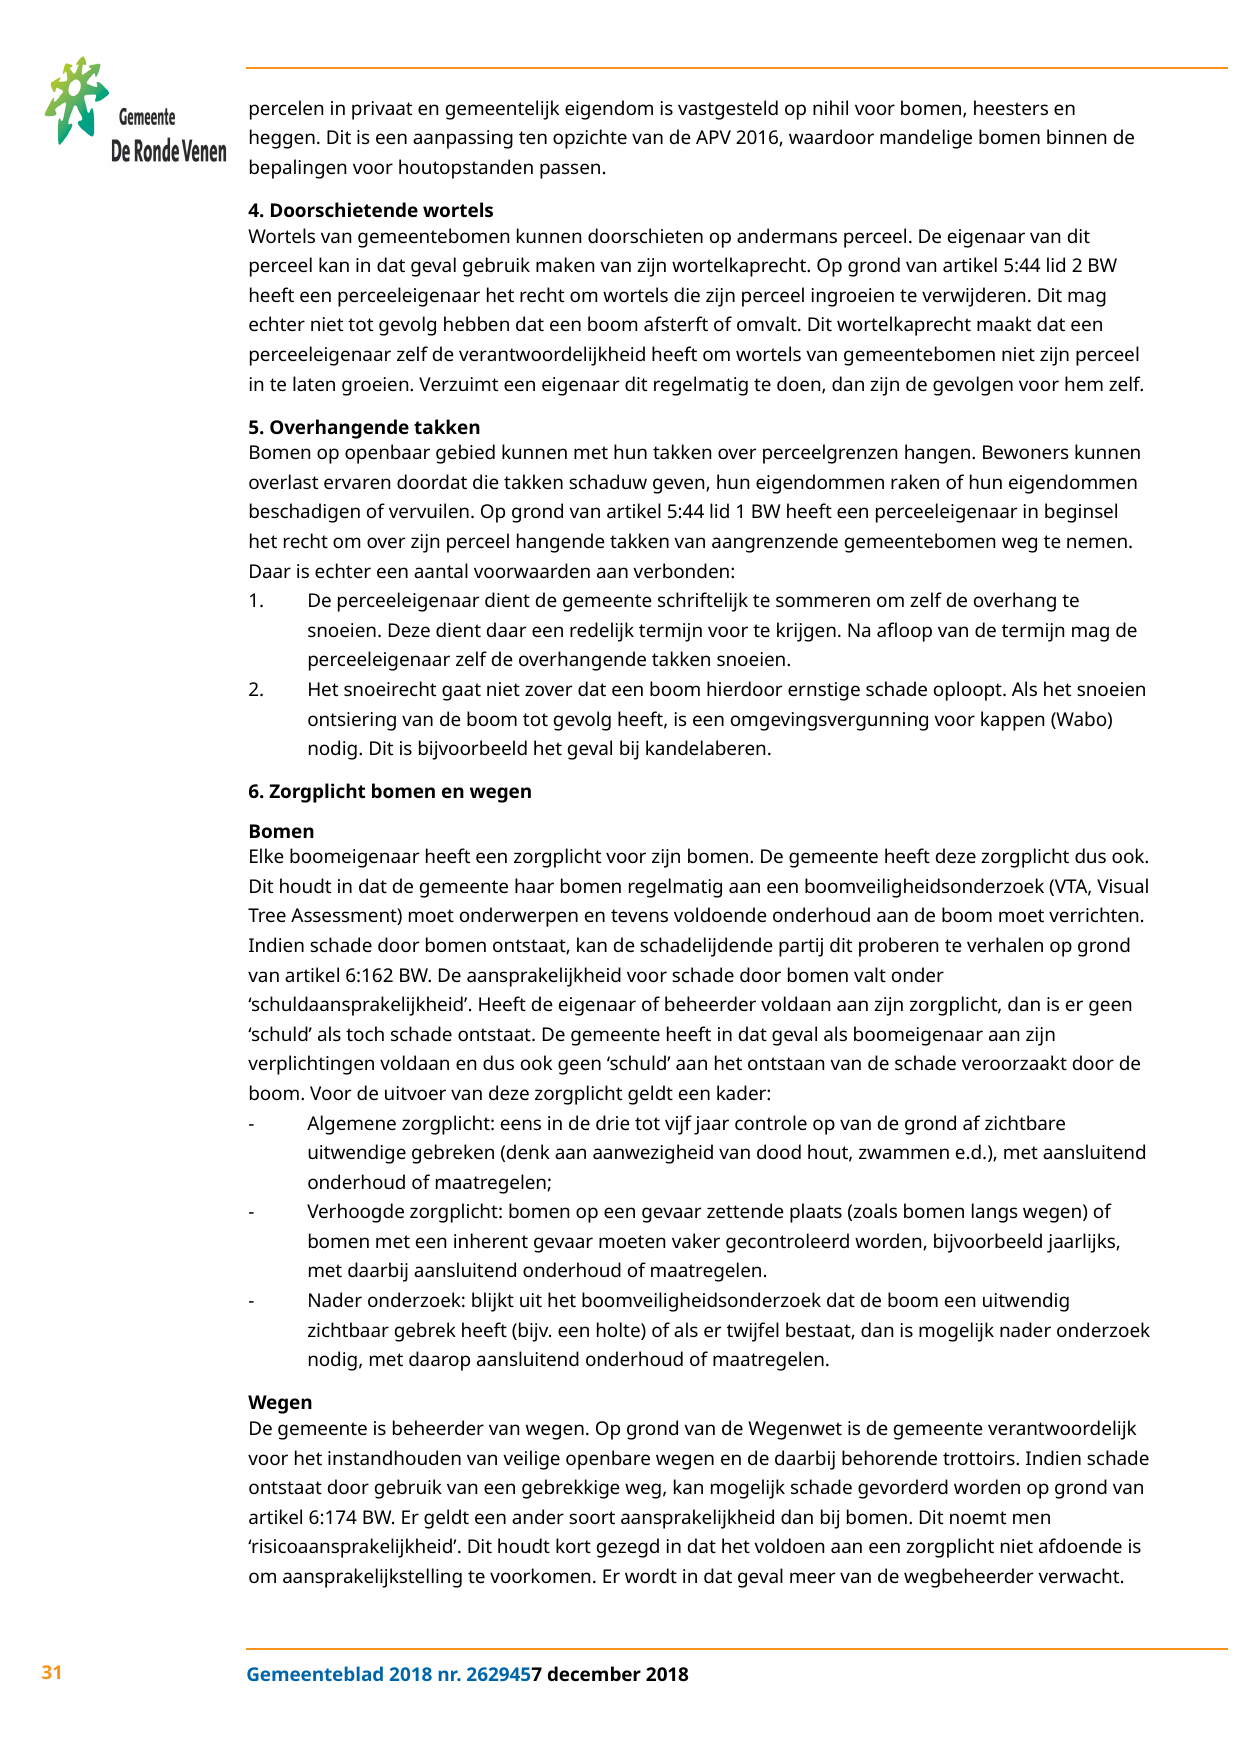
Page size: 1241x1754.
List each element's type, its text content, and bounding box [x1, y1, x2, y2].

text 6. Zorgplicht bomen en wegen [248, 778, 1152, 804]
text 5. Overhangende takken [248, 414, 1152, 439]
text Indien schade door bomen ontstaat, kan de schadelijdende partij dit proberen te verhalen op grond van artikel 6:162 BW. De aansprakelijkheid voor schade door bomen valt onder ‘schuldaansprakelijkheid’. Heeft de eigenaar of beheerder voldaan aan zijn zorgplicht, dan is er geen ‘schuld’ als toch schade ontstaat. De gemeente heeft in dat geval als boomeigenaar aan zijn verplichtingen voldaan en dus ook geen ‘schuld’ aan het ontstaan van de schade veroorzaakt door de boom. Voor de uitvoer van deze zorgplicht geldt een kader: [248, 932, 1152, 1106]
text 4. Doorschietende wortels [248, 197, 1152, 223]
list Algemene zorgplicht: eens in de drie tot vijf jaar controle op van de grond af zichtbare uitwendige gebreken (denk aan aanwezigheid van dood hout, zwammen e.d.), met aansluitend onderhoud of maatregelen; [248, 1110, 1152, 1195]
list Het snoeirecht gaat niet zover dat een boom hierdoor ernstige schade oploopt. Als het snoeien ontsiering van de boom tot gevolg heeft, is een omgevingsvergunning voor kappen (Wabo) nodig. Dit is bijvoorbeeld het geval bij kandelaberen. [248, 676, 1152, 761]
list De perceeleigenaar dient de gemeente schriftelijk te sommeren om zelf de overhang te snoeien. Deze dient daar een redelijk termijn voor te krijgen. Na afloop van de termijn mag de perceeleigenaar zelf de overhangende takken snoeien. [248, 587, 1152, 672]
text Bomen op openbaar gebied kunnen met hun takken over perceelgrenzen hangen. Bewoners kunnen overlast ervaren doordat die takken schaduw geven, hun eigendommen raken of hun eigendommen beschadigen of vervuilen. Op grond van artikel 5:44 lid 1 BW heeft een perceeleigenaar in beginsel het recht om over zijn perceel hangende takken van aangrenzende gemeentebomen weg te nemen. Daar is echter een aantal voorwaarden aan verbonden: [248, 439, 1152, 584]
text Wortels van gemeentebomen kunnen doorschieten op andermans perceel. De eigenaar van dit perceel kan in dat geval gebruik maken van zijn wortelkaprecht. Op grond van artikel 5:44 lid 2 BW heeft een perceeleigenaar het recht om wortels die zijn perceel ingroeien te verwijderen. Dit mag echter niet tot gevolg hebben dat een boom afsterft of omvalt. Dit wortelkaprecht maakt dat een perceeleigenaar zelf de verantwoordelijkheid heeft om wortels van gemeentebomen niet zijn perceel in te laten groeien. Verzuimt een eigenaar dit regelmatig te doen, dan zijn de gevolgen voor hem zelf. [248, 223, 1152, 396]
picture [41, 47, 231, 172]
text De gemeente is beheerder van wegen. Op grond van de Wegenwet is de gemeente verantwoordelijk voor het instandhouden van veilige openbare wegen en de daarbij behorende trottoirs. Indien schade ontstaat door gebruik van een gebrekkige weg, kan mogelijk schade gevorderd worden op grond van artikel 6:174 BW. Er geldt een ander soort aansprakelijkheid dan bij bomen. Dit noemt men ‘risicoaansprakelijkheid’. Dit houdt kort gezegd in dat het voldoen aan een zorgplicht niet afdoende is om aansprakelijkstelling te voorkomen. Er wordt in dat geval meer van de wegbeheerder verwacht. [248, 1415, 1152, 1589]
list Verhoogde zorgplicht: bomen op een gevaar zettende plaats (zoals bomen langs wegen) of bomen met een inherent gevaar moeten vaker gecontroleerd worden, bijvoorbeeld jaarlijks, met daarbij aansluitend onderhoud of maatregelen. [248, 1198, 1152, 1283]
text Bomen [248, 818, 1152, 843]
text Elke boomeigenaar heeft een zorgplicht voor zijn bomen. De gemeente heeft deze zorgplicht dus ook. Dit houdt in dat de gemeente haar bomen regelmatig aan een boomveiligheidsonderzoek (VTA, Visual Tree Assessment) moet onderwerpen en tevens voldoende onderhoud aan de boom moet verrichten. [248, 843, 1152, 928]
text Wegen [248, 1389, 1152, 1415]
text percelen in privaat en gemeentelijk eigendom is vastgesteld op nihil voor bomen, heesters en heggen. Dit is een aanpassing ten opzichte van de APV 2016, waardoor mandelige bomen binnen de bepalingen voor houtopstanden passen. [248, 95, 1152, 180]
list Nader onderzoek: blijkt uit het boomveiligheidsonderzoek dat de boom een uitwendig zichtbaar gebrek heeft (bijv. een holte) of als er twijfel bestaat, dan is mogelijk nader onderzoek nodig, met daarop aansluitend onderhoud of maatregelen. [248, 1287, 1152, 1372]
